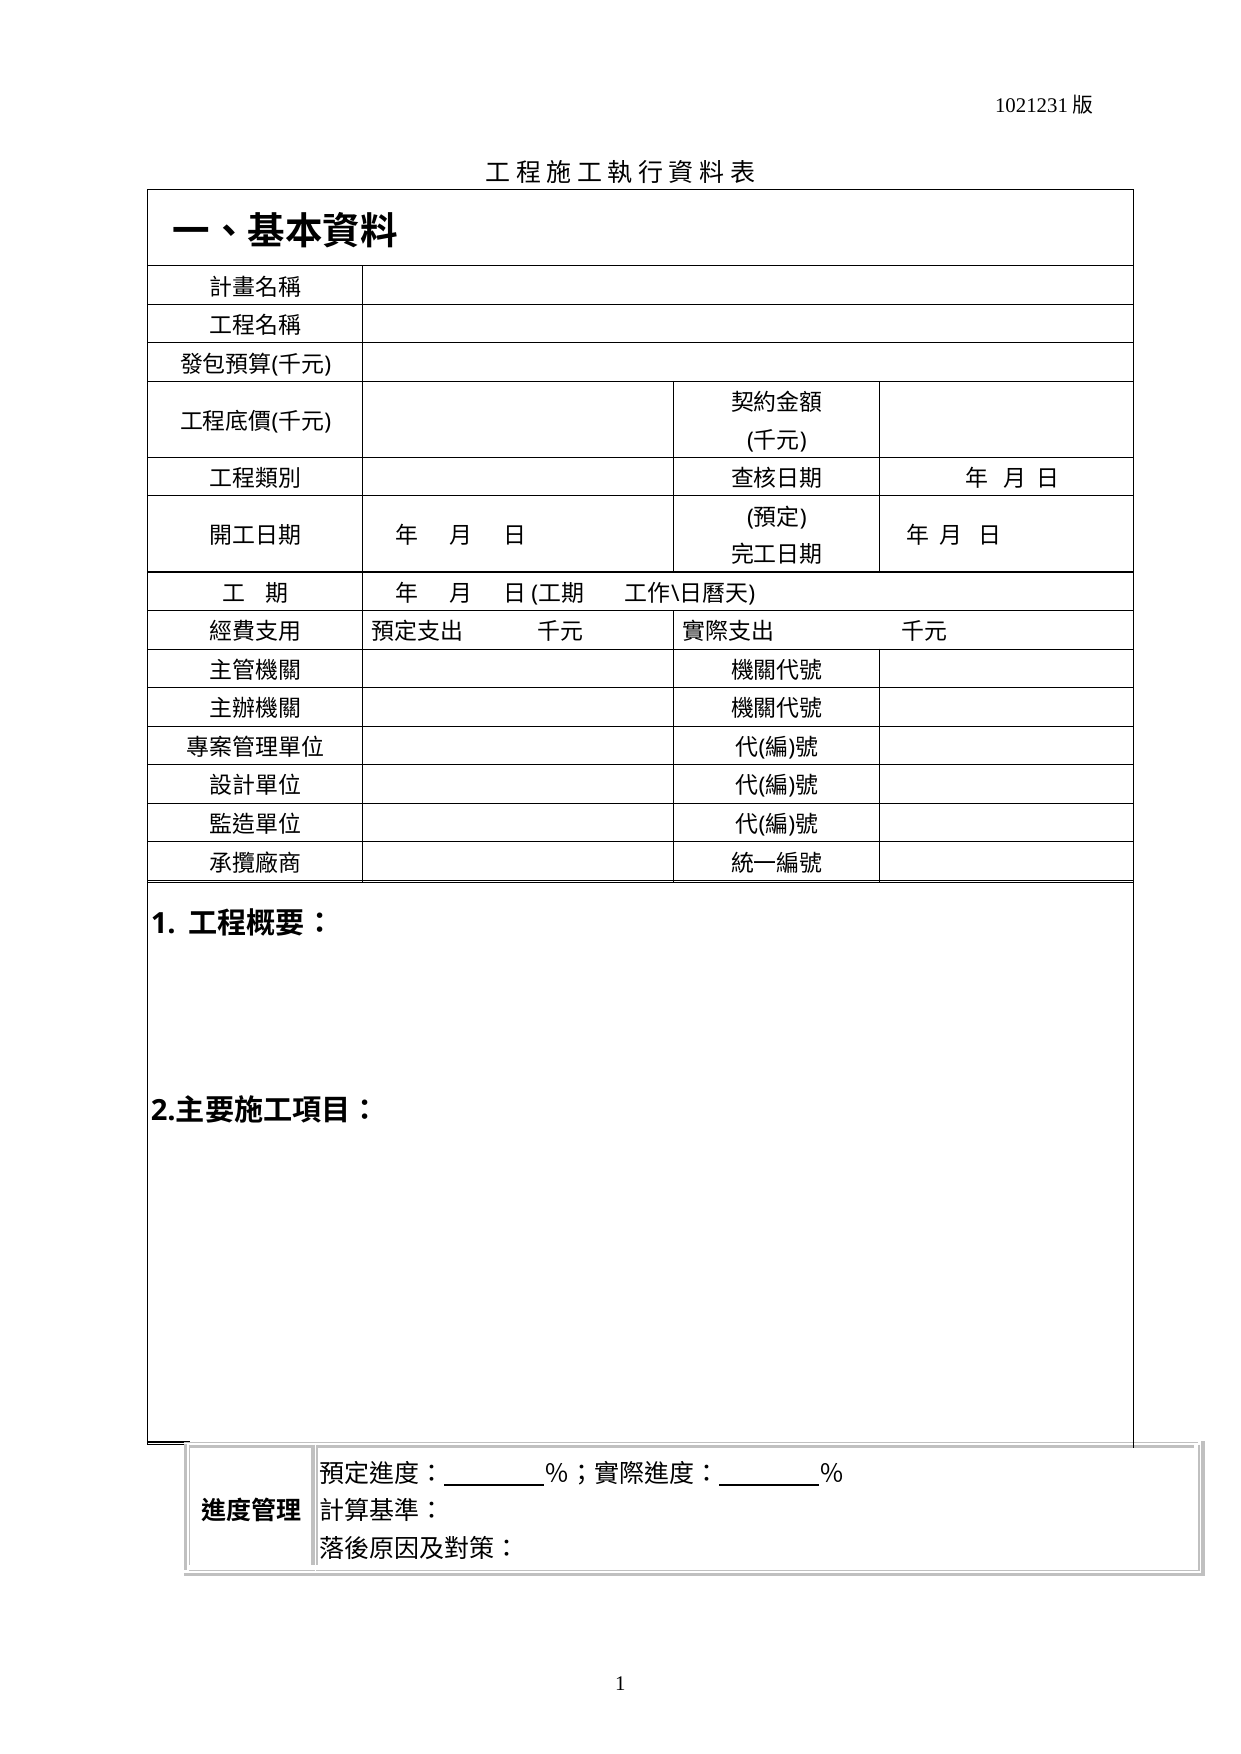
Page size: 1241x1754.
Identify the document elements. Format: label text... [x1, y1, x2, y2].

table_cell [363, 842, 673, 880]
table_cell 計畫名稱 [148, 266, 362, 304]
table_cell 主管機關 [148, 650, 362, 687]
table_cell [1134, 265, 1201, 304]
table_cell [1134, 880, 1201, 1441]
table_cell [1134, 649, 1201, 687]
table_cell 代(編)號 [674, 727, 879, 764]
table_cell [1134, 841, 1201, 880]
table_cell 專案管理單位 [148, 727, 362, 764]
table_cell [363, 305, 1133, 342]
table_cell [880, 650, 1133, 687]
table_cell [1134, 687, 1201, 726]
table_cell 工 期 [148, 573, 362, 610]
table_cell 機關代號 [674, 650, 879, 687]
table_cell [363, 688, 673, 726]
table_cell [880, 765, 1133, 803]
table_cell [1134, 457, 1201, 495]
table_cell 發包預算(千元) [148, 343, 362, 381]
table_cell [363, 727, 673, 764]
table_cell [1134, 304, 1201, 342]
table_cell (預定) 完工日期 [674, 496, 879, 571]
table_cell 工程底價(千元) [148, 382, 362, 457]
table_cell [880, 842, 1133, 880]
table_cell 年 月 日 [880, 458, 1133, 495]
table_cell [363, 458, 673, 495]
table_cell [148, 1445, 184, 1569]
table_cell 實際支出 千元 [674, 611, 1133, 648]
table_cell 代(編)號 [674, 765, 879, 803]
table_cell [363, 382, 673, 457]
table_cell [1134, 495, 1201, 571]
table_cell [880, 688, 1133, 726]
table_cell 預定進度： ％；實際進度： ％ 計算基準： 落後原因及對策： [315, 1441, 1201, 1569]
table_cell 進度管理 [187, 1443, 314, 1569]
table_cell 工程類別 [148, 458, 362, 495]
table_cell 代(編)號 [674, 804, 879, 841]
table_cell [880, 727, 1133, 764]
table_header 一、基本資料 [148, 190, 1133, 265]
table_cell [1134, 381, 1201, 457]
table_cell [363, 266, 1133, 304]
table_cell 年 月 日 [880, 496, 1133, 571]
table_cell [1134, 803, 1201, 841]
table_cell 主辦機關 [148, 688, 362, 726]
table_cell 承攬廠商 [148, 842, 362, 880]
text 工 程 施 工 執 行 資 料 表 [148, 152, 1092, 189]
table_cell [1134, 726, 1201, 764]
table_cell [363, 343, 1133, 381]
table_cell 設計單位 [148, 765, 362, 803]
table_cell 工程概要： 2.主要施工項目： [148, 883, 1133, 1441]
table_cell [1134, 764, 1201, 803]
table_cell [1134, 342, 1201, 381]
table_cell 年 月 日 [363, 496, 673, 571]
table_cell 年 月 日 (工期 工作\日曆天) [363, 573, 1133, 610]
table_header [1134, 189, 1201, 265]
table_cell 統一編號 [674, 842, 879, 880]
table_cell [1134, 571, 1201, 610]
table_cell [880, 804, 1133, 841]
table_cell [880, 382, 1133, 457]
table_cell [363, 765, 673, 803]
table_cell [363, 650, 673, 687]
table_cell 工程名稱 [148, 305, 362, 342]
table_cell 機關代號 [674, 688, 879, 726]
table_cell 監造單位 [148, 804, 362, 841]
table_cell 查核日期 [674, 458, 879, 495]
table_cell [1134, 610, 1201, 648]
table_cell 預定支出 千元 [363, 611, 673, 648]
table_cell 經費支用 [148, 611, 362, 648]
table_cell 開工日期 [148, 496, 362, 571]
table_cell [363, 804, 673, 841]
table_cell 契約金額 (千元) [674, 382, 879, 457]
